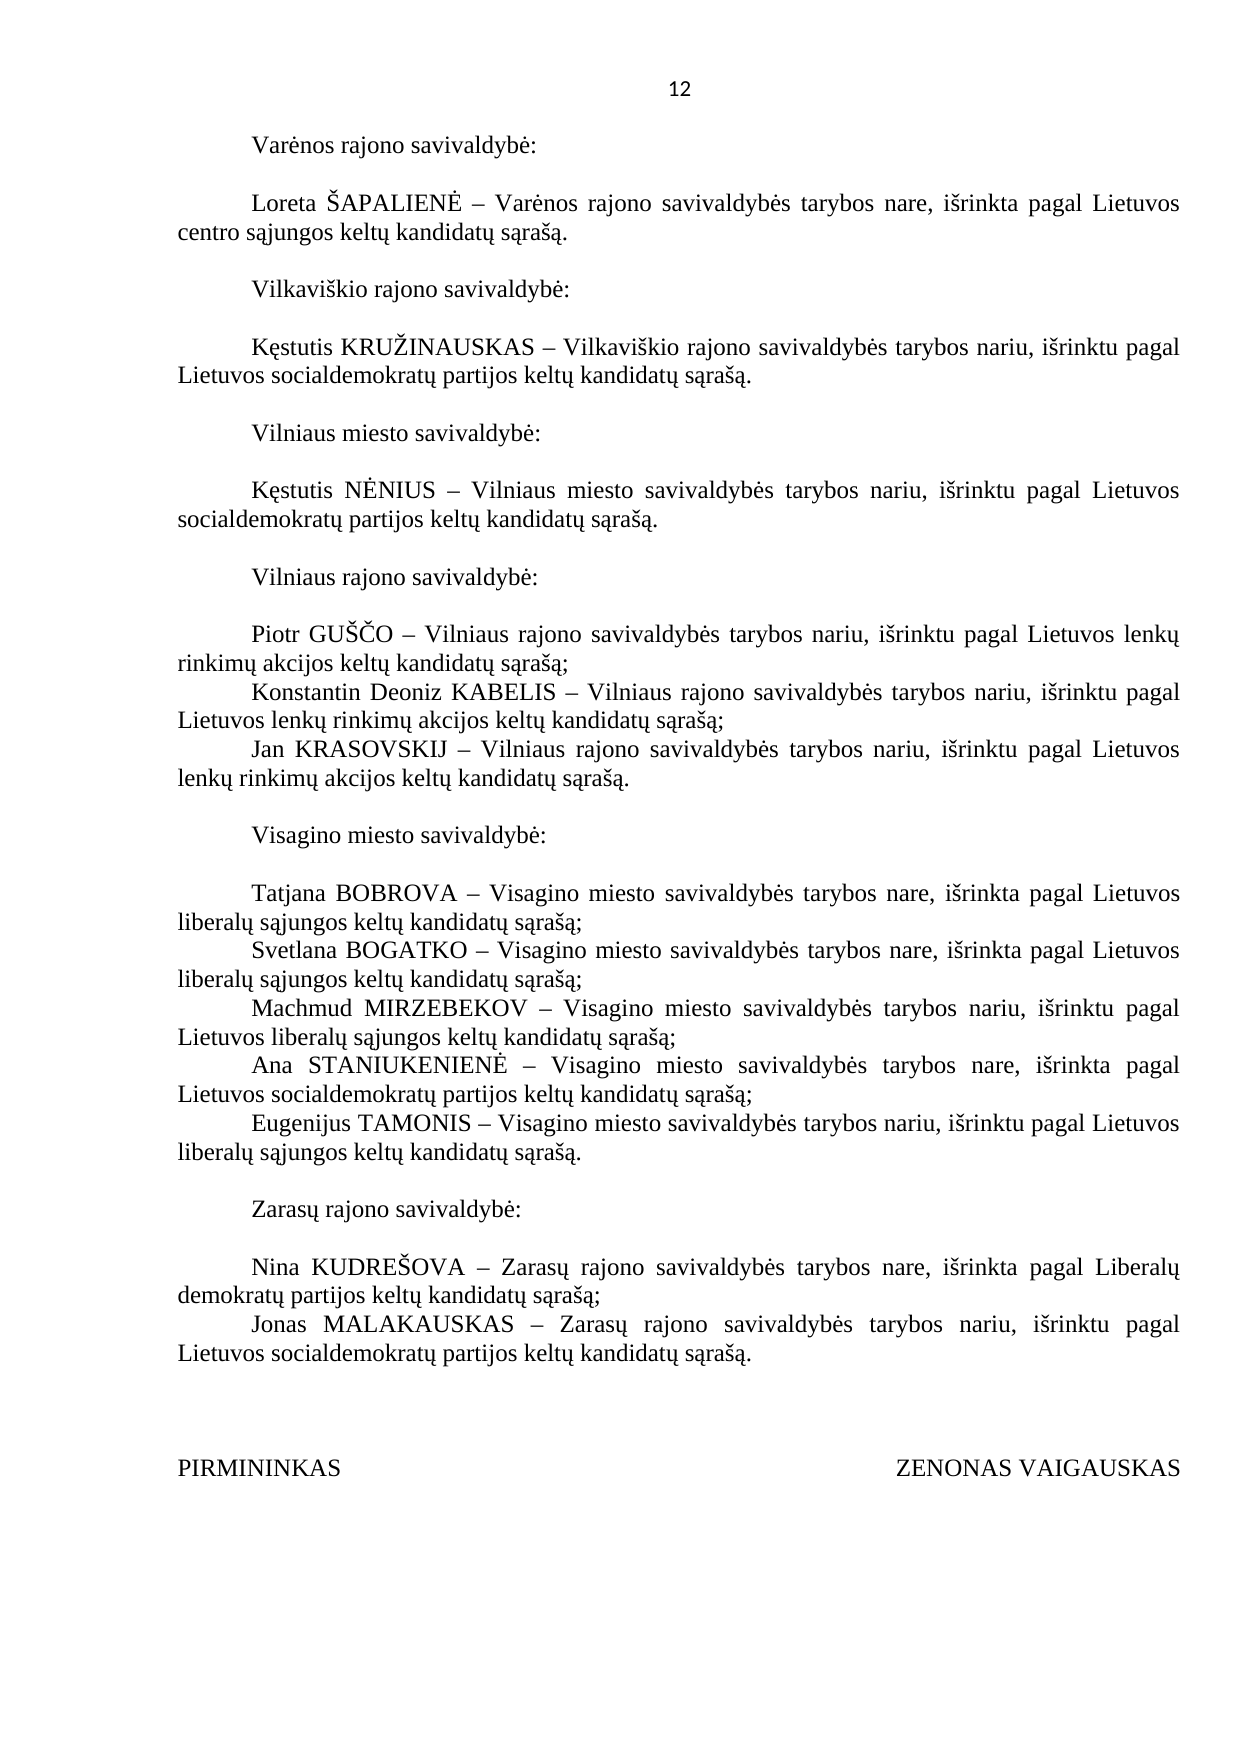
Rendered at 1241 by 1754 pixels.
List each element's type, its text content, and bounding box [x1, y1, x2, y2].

text Svetlana BOGATKO – Visagino miesto savivaldybės tarybos nare, išrinkta pagal Lietuvos liberalų sąjungos keltų kandidatų sąrašą; [177, 936, 1181, 993]
text Machmud MIRZEBEKOV – Visagino miesto savivaldybės tarybos nariu, išrinktu pagal Lietuvos liberalų sąjungos keltų kandidatų sąrašą; [177, 993, 1181, 1051]
text Kęstutis NĖNIUS – Vilniaus miesto savivaldybės tarybos nariu, išrinktu pagal Lietuvos socialdemokratų partijos keltų kandidatų sąrašą. [177, 476, 1181, 533]
text Jan KRASOVSKIJ – Vilniaus rajono savivaldybės tarybos nariu, išrinktu pagal Lietuvos lenkų rinkimų akcijos keltų kandidatų sąrašą. [177, 734, 1181, 792]
text Vilniaus rajono savivaldybė: [177, 562, 1181, 591]
text Jonas MALAKAUSKAS – Zarasų rajono savivaldybės tarybos nariu, išrinktu pagal Lietuvos socialdemokratų partijos keltų kandidatų sąrašą. [177, 1309, 1181, 1367]
text Tatjana BOBROVA – Visagino miesto savivaldybės tarybos nare, išrinkta pagal Lietuvos liberalų sąjungos keltų kandidatų sąrašą; [177, 878, 1181, 936]
text Kęstutis KRUŽINAUSKAS – Vilkaviškio rajono savivaldybės tarybos nariu, išrinktu pagal Lietuvos socialdemokratų partijos keltų kandidatų sąrašą. [177, 332, 1181, 389]
text Piotr GUŠČO – Vilniaus rajono savivaldybės tarybos nariu, išrinktu pagal Lietuvos lenkų rinkimų akcijos keltų kandidatų sąrašą; [177, 619, 1181, 677]
text Eugenijus TAMONIS – Visagino miesto savivaldybės tarybos nariu, išrinktu pagal Lietuvos liberalų sąjungos keltų kandidatų sąrašą. [177, 1108, 1181, 1166]
text Nina KUDREŠOVA – Zarasų rajono savivaldybės tarybos nare, išrinkta pagal Liberalų demokratų partijos keltų kandidatų sąrašą; [177, 1252, 1181, 1309]
text Vilkaviškio rajono savivaldybė: [177, 274, 1181, 303]
text PIRMININKAS ZENONAS VAIGAUSKAS [177, 1453, 1181, 1482]
text Visagino miesto savivaldybė: [177, 821, 1181, 849]
text Konstantin Deoniz KABELIS – Vilniaus rajono savivaldybės tarybos nariu, išrinktu pagal Lietuvos lenkų rinkimų akcijos keltų kandidatų sąrašą; [177, 677, 1181, 734]
text Varėnos rajono savivaldybė: [177, 131, 1181, 159]
text Ana STANIUKENIENĖ – Visagino miesto savivaldybės tarybos nare, išrinkta pagal Lietuvos socialdemokratų partijos keltų kandidatų sąrašą; [177, 1051, 1181, 1108]
text Zarasų rajono savivaldybė: [177, 1194, 1181, 1223]
text Loreta ŠAPALIENĖ – Varėnos rajono savivaldybės tarybos nare, išrinkta pagal Lietuvos centro sąjungos keltų kandidatų sąrašą. [177, 188, 1181, 246]
text Vilniaus miesto savivaldybė: [177, 418, 1181, 447]
